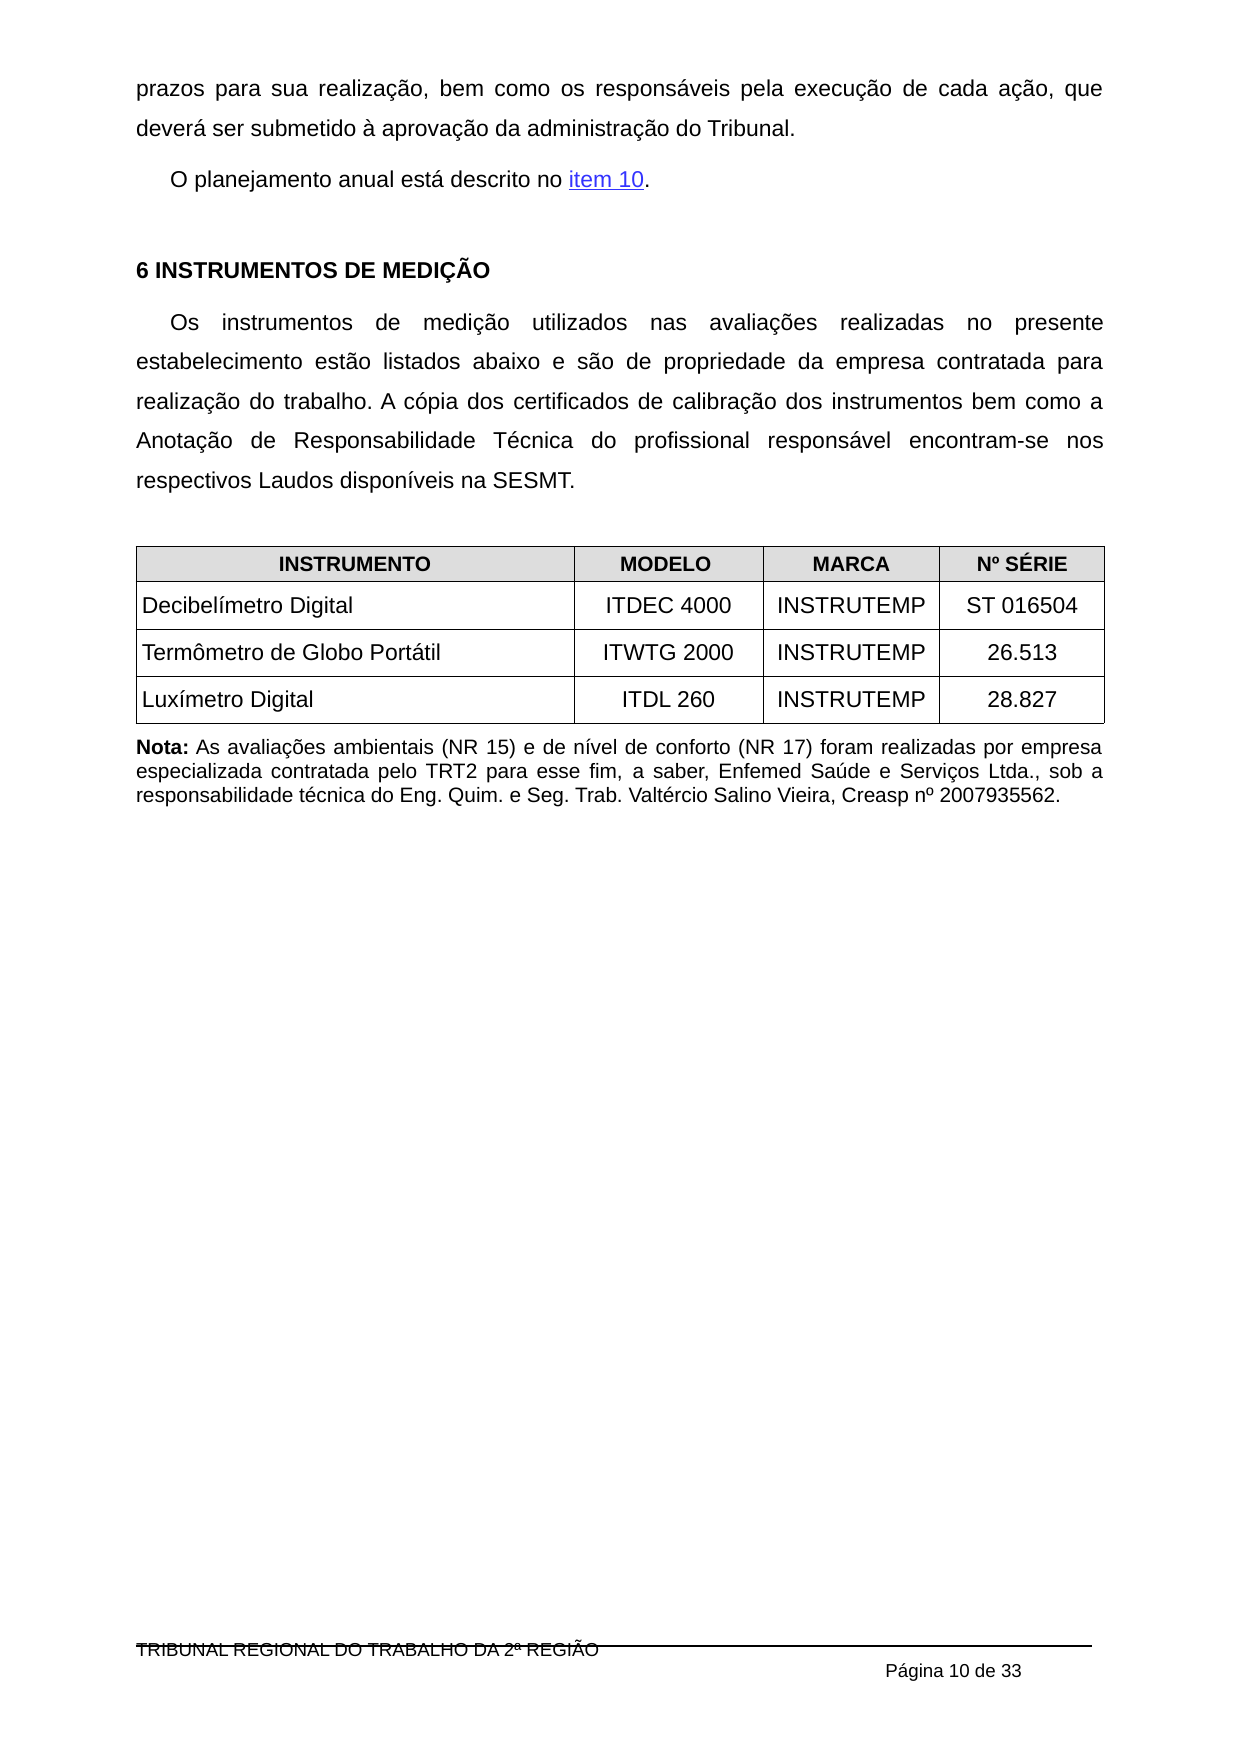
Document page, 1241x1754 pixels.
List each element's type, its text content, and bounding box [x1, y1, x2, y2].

table_cell 28.827 [940, 677, 1104, 723]
text Nota: As avaliações ambientais (NR 15) e de nível de conforto (NR 17) foram realizadas por empresa especializada contratada pelo TRT2 para esse fim, a saber, Enfemed Saúde e Serviços Ltda., sob a responsabilidade técnica do Eng. Quim. e Seg. Trab. Valtércio Salino Vieira, Creasp nº 2007935562. [136, 735, 1104, 807]
table_header Nº SÉRIE [940, 547, 1104, 581]
text 6 INSTRUMENTOS DE MEDIÇÃO [136, 257, 1104, 283]
text O planejamento anual está descrito no item 10. [136, 166, 1104, 193]
table_cell 26.513 [940, 630, 1104, 676]
text prazos para sua realização, bem como os responsáveis pela execução de cada ação, que deverá ser submetido à aprovação da administração do Tribunal. [136, 75, 1104, 141]
table_cell Luxímetro Digital [137, 677, 574, 723]
table_header MARCA [764, 547, 939, 581]
table_cell ITWTG 2000 [575, 630, 763, 676]
table_header MODELO [575, 547, 763, 581]
table_header INSTRUMENTO [137, 547, 574, 581]
table_cell Decibelímetro Digital [137, 582, 574, 628]
table_cell ST 016504 [940, 582, 1104, 628]
table_cell INSTRUTEMP [764, 582, 939, 628]
text Os instrumentos de medição utilizados nas avaliações realizadas no presente estabelecimento estão listados abaixo e são de propriedade da empresa contratada para realização do trabalho. A cópia dos certificados de calibração dos instrumentos bem como a Anotação de Responsabilidade Técnica do profissional responsável encontram-se nos respectivos Laudos disponíveis na SESMT. [136, 309, 1104, 493]
table_cell ITDEC 4000 [575, 582, 763, 628]
table_cell Termômetro de Globo Portátil [137, 630, 574, 676]
table_cell ITDL 260 [575, 677, 763, 723]
table_cell INSTRUTEMP [764, 630, 939, 676]
table_cell INSTRUTEMP [764, 677, 939, 723]
